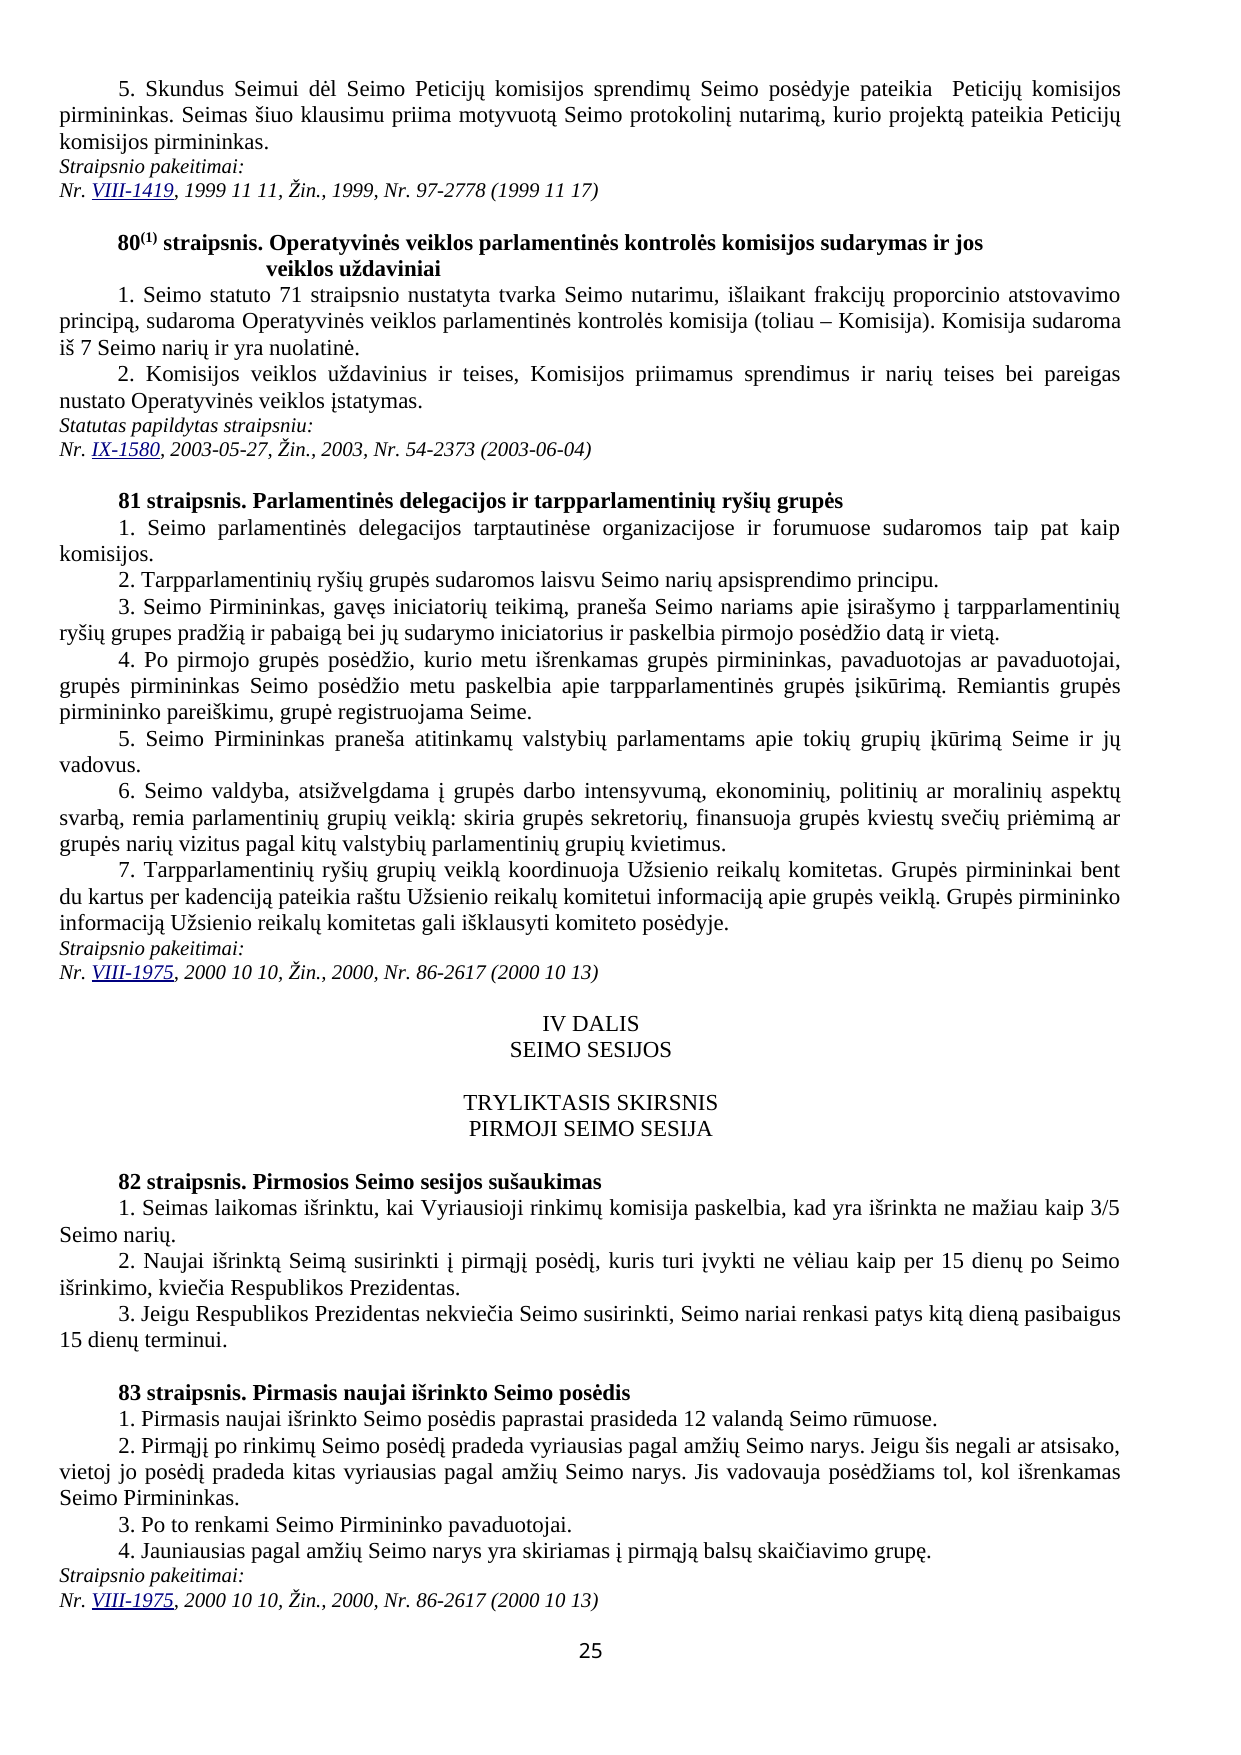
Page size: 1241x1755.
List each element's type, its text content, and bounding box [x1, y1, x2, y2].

text 5. Seimo Pirmininkas praneša atitinkamų valstybių parlamentams apie tokių grupių įkūrimą Seime ir jų vadovus. [59, 725, 1122, 777]
text TRYLIKTASIS SKIRSNIS [59, 1089, 1122, 1115]
text Statutas papildytas straipsniu: [59, 413, 1122, 437]
text 2. Pirmąjį po rinkimų Seimo posėdį pradeda vyriausias pagal amžių Seimo narys. Jeigu šis negali ar atsisako, vietoj jo posėdį pradeda kitas vyriausias pagal amžių Seimo narys. Jis vadovauja posėdžiams tol, kol išrenkamas Seimo Pirmininkas. [59, 1432, 1122, 1511]
text Nr. VIII-1419, 1999 11 11, Žin., 1999, Nr. 97-2778 (1999 11 17) [59, 178, 1122, 202]
text 2. Tarpparlamentinių ryšių grupės sudaromos laisvu Seimo narių apsisprendimo principu. [59, 567, 1122, 593]
text 4. Jauniausias pagal amžių Seimo narys yra skiriamas į pirmąją balsų skaičiavimo grupę. [59, 1537, 1122, 1563]
text 82 straipsnis. Pirmosios Seimo sesijos sušaukimas [59, 1168, 1122, 1194]
text IV DALIS [59, 1010, 1122, 1036]
text PIRMOJI SEIMO SESIJA [59, 1115, 1122, 1142]
text Straipsnio pakeitimai: [59, 936, 1122, 959]
text SEIMO SESIJOS [59, 1036, 1122, 1063]
text veiklos uždaviniai [59, 255, 1122, 281]
text 1. Seimo statuto 71 straipsnio nustatyta tvarka Seimo nutarimu, išlaikant frakcijų proporcinio atstovavimo principą, sudaroma Operatyvinės veiklos parlamentinės kontrolės komisija (toliau – Komisija). Komisija sudaroma iš 7 Seimo narių ir yra nuolatinė. [59, 281, 1122, 360]
text 6. Seimo valdyba, atsižvelgdama į grupės darbo intensyvumą, ekonominių, politinių ar moralinių aspektų svarbą, remia parlamentinių grupių veiklą: skiria grupės sekretorių, finansuoja grupės kviestų svečių priėmimą ar grupės narių vizitus pagal kitų valstybių parlamentinių grupių kvietimus. [59, 777, 1122, 856]
text Nr. IX-1580, 2003-05-27, Žin., 2003, Nr. 54-2373 (2003-06-04) [59, 437, 1122, 461]
text 2. Komisijos veiklos uždavinius ir teises, Komisijos priimamus sprendimus ir narių teises bei pareigas nustato Operatyvinės veiklos įstatymas. [59, 360, 1122, 413]
text 3. Po to renkami Seimo Pirmininko pavaduotojai. [59, 1511, 1122, 1537]
text 1. Seimo parlamentinės delegacijos tarptautinėse organizacijose ir forumuose sudaromos taip pat kaip komisijos. [59, 514, 1122, 567]
text 4. Po pirmojo grupės posėdžio, kurio metu išrenkamas grupės pirmininkas, pavaduotojas ar pavaduotojai, grupės pirmininkas Seimo posėdžio metu paskelbia apie tarpparlamentinės grupės įsikūrimą. Remiantis grupės pirmininko pareiškimu, grupė registruojama Seime. [59, 646, 1122, 725]
text 3. Seimo Pirmininkas, gavęs iniciatorių teikimą, praneša Seimo nariams apie įsirašymo į tarpparlamentinių ryšių grupes pradžią ir pabaigą bei jų sudarymo iniciatorius ir paskelbia pirmojo posėdžio datą ir vietą. [59, 593, 1122, 646]
text 1. Seimas laikomas išrinktu, kai Vyriausioji rinkimų komisija paskelbia, kad yra išrinkta ne mažiau kaip 3/5 Seimo narių. [59, 1194, 1122, 1247]
text Nr. VIII-1975, 2000 10 10, Žin., 2000, Nr. 86-2617 (2000 10 13) [59, 1587, 1122, 1612]
text 83 straipsnis. Pirmasis naujai išrinkto Seimo posėdis [59, 1379, 1122, 1405]
text Straipsnio pakeitimai: [59, 154, 1122, 178]
text 5. Skundus Seimui dėl Seimo Peticijų komisijos sprendimų Seimo posėdyje pateikia Peticijų komisijos pirmininkas. Seimas šiuo klausimu priima motyvuotą Seimo protokolinį nutarimą, kurio projektą pateikia Peticijų komisijos pirmininkas. [59, 75, 1122, 154]
text 81 straipsnis. Parlamentinės delegacijos ir tarpparlamentinių ryšių grupės [59, 487, 1122, 514]
text Nr. VIII-1975, 2000 10 10, Žin., 2000, Nr. 86-2617 (2000 10 13) [59, 959, 1122, 984]
text 80(1) straipsnis. Operatyvinės veiklos parlamentinės kontrolės komisijos sudarymas ir jos [59, 228, 1122, 255]
text 7. Tarpparlamentinių ryšių grupių veiklą koordinuoja Užsienio reikalų komitetas. Grupės pirmininkai bent du kartus per kadenciją pateikia raštu Užsienio reikalų komitetui informaciją apie grupės veiklą. Grupės pirmininko informaciją Užsienio reikalų komitetas gali išklausyti komiteto posėdyje. [59, 856, 1122, 936]
text 1. Pirmasis naujai išrinkto Seimo posėdis paprastai prasideda 12 valandą Seimo rūmuose. [59, 1405, 1122, 1432]
text 2. Naujai išrinktą Seimą susirinkti į pirmąjį posėdį, kuris turi įvykti ne vėliau kaip per 15 dienų po Seimo išrinkimo, kviečia Respublikos Prezidentas. [59, 1247, 1122, 1300]
text 3. Jeigu Respublikos Prezidentas nekviečia Seimo susirinkti, Seimo nariai renkasi patys kitą dieną pasibaigus 15 dienų terminui. [59, 1300, 1122, 1353]
text Straipsnio pakeitimai: [59, 1563, 1122, 1587]
